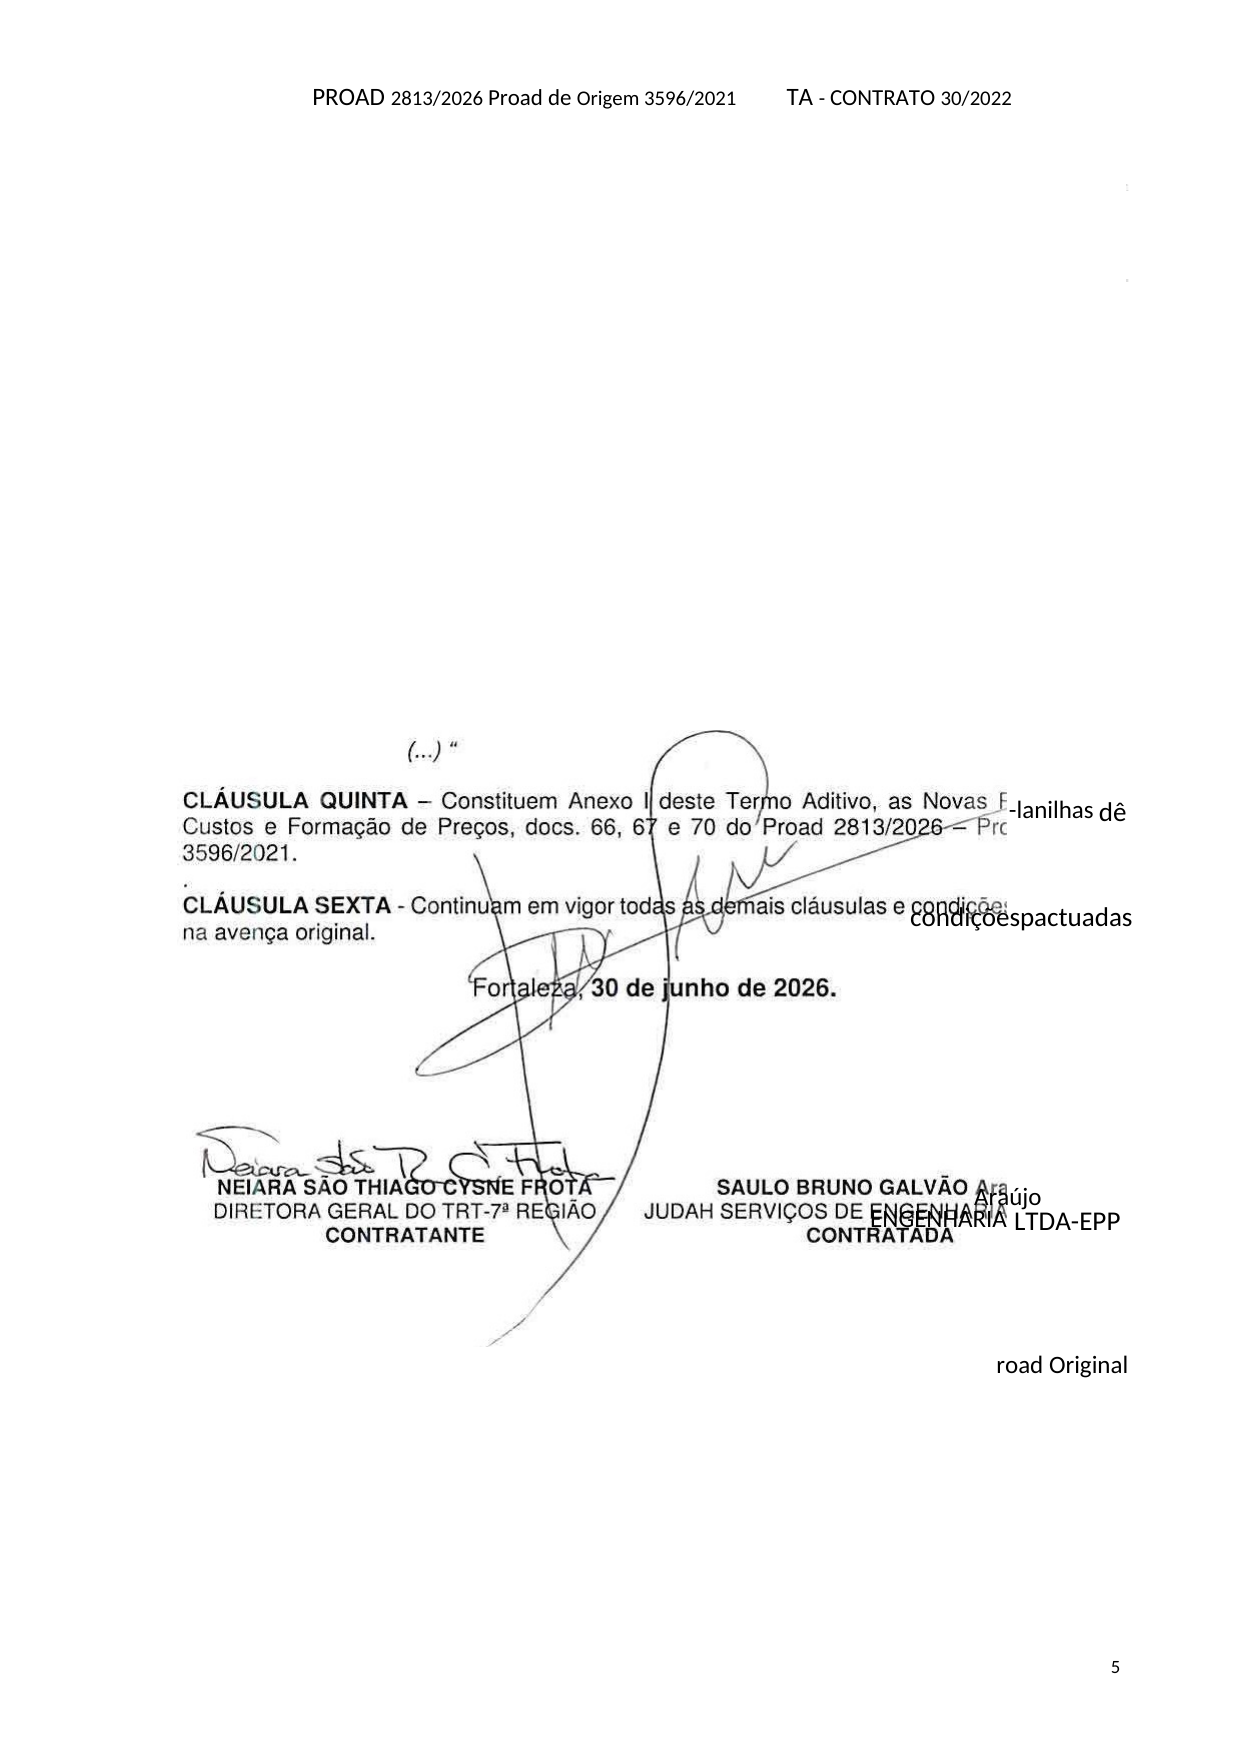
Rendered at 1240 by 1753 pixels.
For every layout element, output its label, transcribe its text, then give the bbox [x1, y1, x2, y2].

text road Original [177, 112, 1128, 1379]
